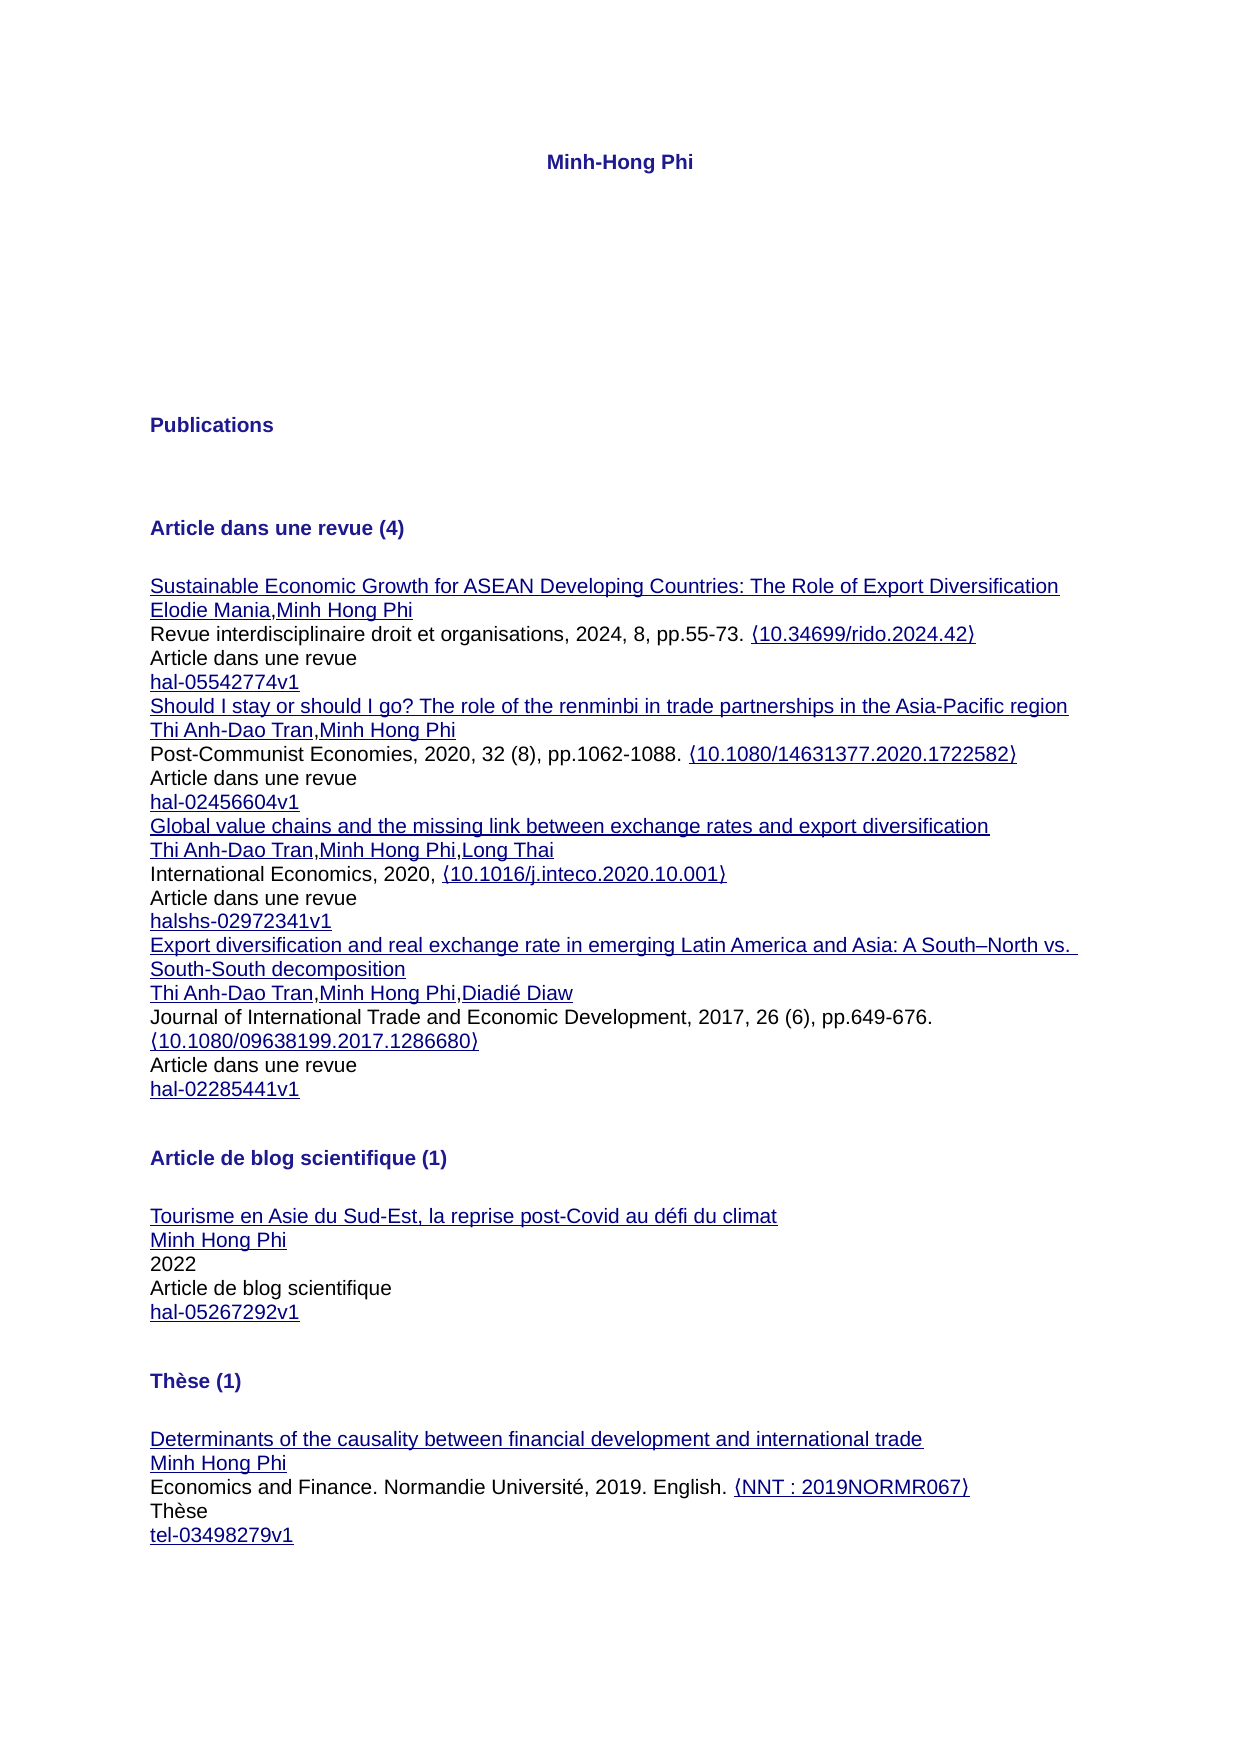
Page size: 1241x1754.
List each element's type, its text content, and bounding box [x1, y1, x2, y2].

subtitle Minh-Hong Phi [150, 150, 1090, 174]
table_cell Should I stay or should I go? The role of the renminbi in trade partnerships in the Asia-Pacific region Thi Anh-Dao Tran,Minh Hong Phi Post-Communist Economies, 2020, 32 (8), pp.1062-1088. ⟨10.1080/14631377.2020.1722582⟩ Article dans une revue hal-02456604v1 [150, 694, 1090, 813]
subtitle Article dans une revue (4) [150, 516, 1090, 539]
table_cell Global value chains and the missing link between exchange rates and export diversification Thi Anh-Dao Tran,Minh Hong Phi,Long Thai International Economics, 2020, ⟨10.1016/j.inteco.2020.10.001⟩ Article dans une revue halshs-02972341v1 [150, 814, 1090, 933]
subtitle Article de blog scientifique (1) [150, 1146, 1090, 1170]
table_header Sustainable Economic Growth for ASEAN Developing Countries: The Role of Export Diversification Elodie Mania,Minh Hong Phi Revue interdisciplinaire droit et organisations, 2024, 8, pp.55-73. ⟨10.34699/rido.2024.42⟩ Article dans une revue hal-05542774v1 [150, 574, 1090, 694]
subtitle Publications [150, 412, 1090, 436]
table_header Determinants of the causality between financial development and international trade Minh Hong Phi Economics and Finance. Normandie Université, 2019. English. ⟨NNT : 2019NORMR067⟩ Thèse tel-03498279v1 [150, 1427, 1090, 1547]
table_header Tourisme en Asie du Sud-Est, la reprise post-Covid au défi du climat Minh Hong Phi 2022 Article de blog scientifique hal-05267292v1 [150, 1204, 1090, 1324]
table_cell Export diversification and real exchange rate in emerging Latin America and Asia: A South–North vs. South-South decomposition Thi Anh-Dao Tran,Minh Hong Phi,Diadié Diaw Journal of International Trade and Economic Development, 2017, 26 (6), pp.649-676. ⟨10.1080/09638199.2017.1286680⟩ Article dans une revue hal-02285441v1 [150, 933, 1090, 1101]
subtitle Thèse (1) [150, 1369, 1090, 1393]
